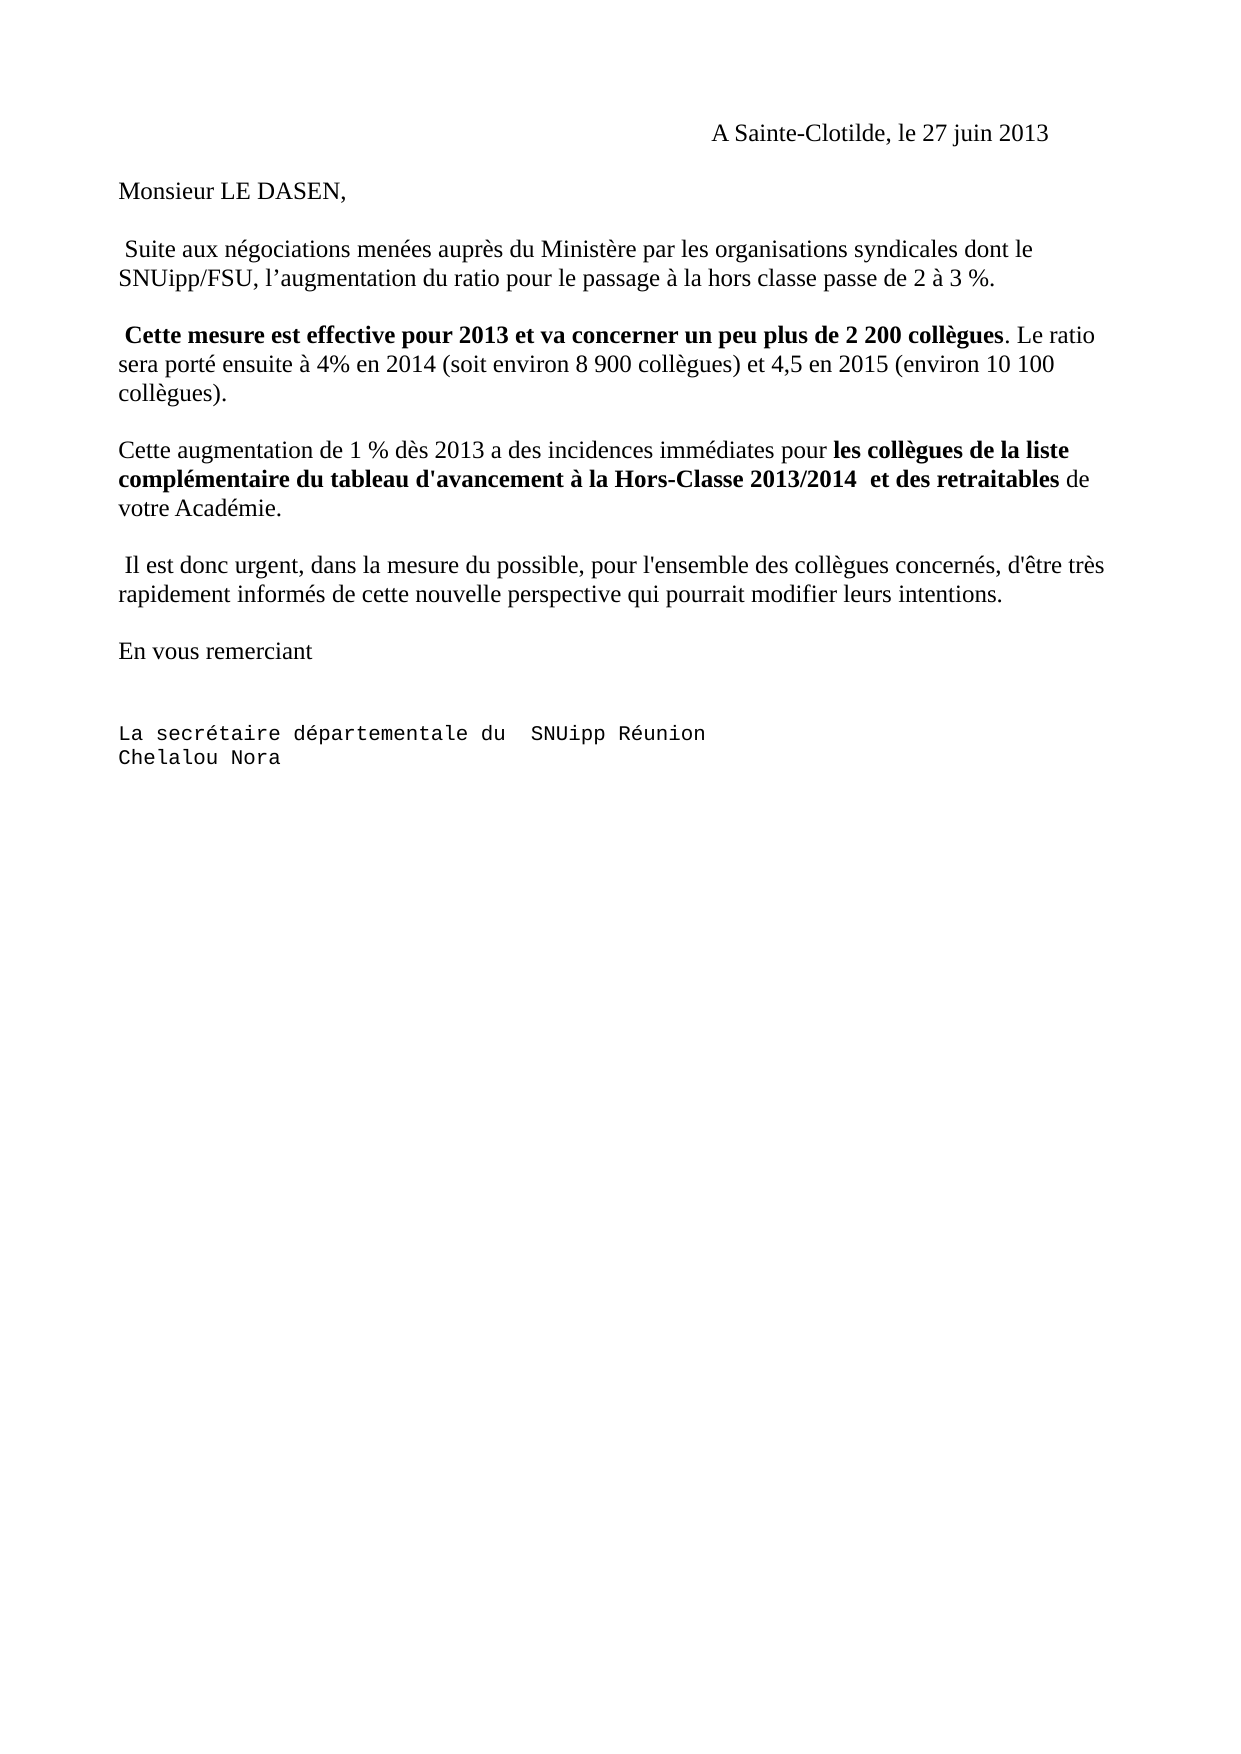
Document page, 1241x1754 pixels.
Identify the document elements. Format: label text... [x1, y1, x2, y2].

text A Sainte-Clotilde, le 27 juin 2013 [118, 118, 1122, 147]
text Chelalou Nora [118, 747, 1122, 771]
text La secrétaire départementale du SNUipp Réunion [118, 723, 1122, 747]
text Monsieur LE DASEN, Suite aux négociations menées auprès du Ministère par les organisations syndicales dont le SNUipp/FSU, l’augmentation du ratio pour le passage à la hors classe passe de 2 à 3 %. Cette mesure est effective pour 2013 et va concerner un peu plus de 2 200 collègues. Le ratio sera porté ensuite à 4% en 2014 (soit environ 8 900 collègues) et 4,5 en 2015 (environ 10 100 collègues). Cette augmentation de 1 % dès 2013 a des incidences immédiates pour les collègues de la liste complémentaire du tableau d'avancement à la Hors-Classe 2013/2014 et des retraitables de votre Académie. Il est donc urgent, dans la mesure du possible, pour l'ensemble des collègues concernés, d'être très rapidement informés de cette nouvelle perspective qui pourrait modifier leurs intentions. En vous remerciant [118, 176, 1122, 694]
